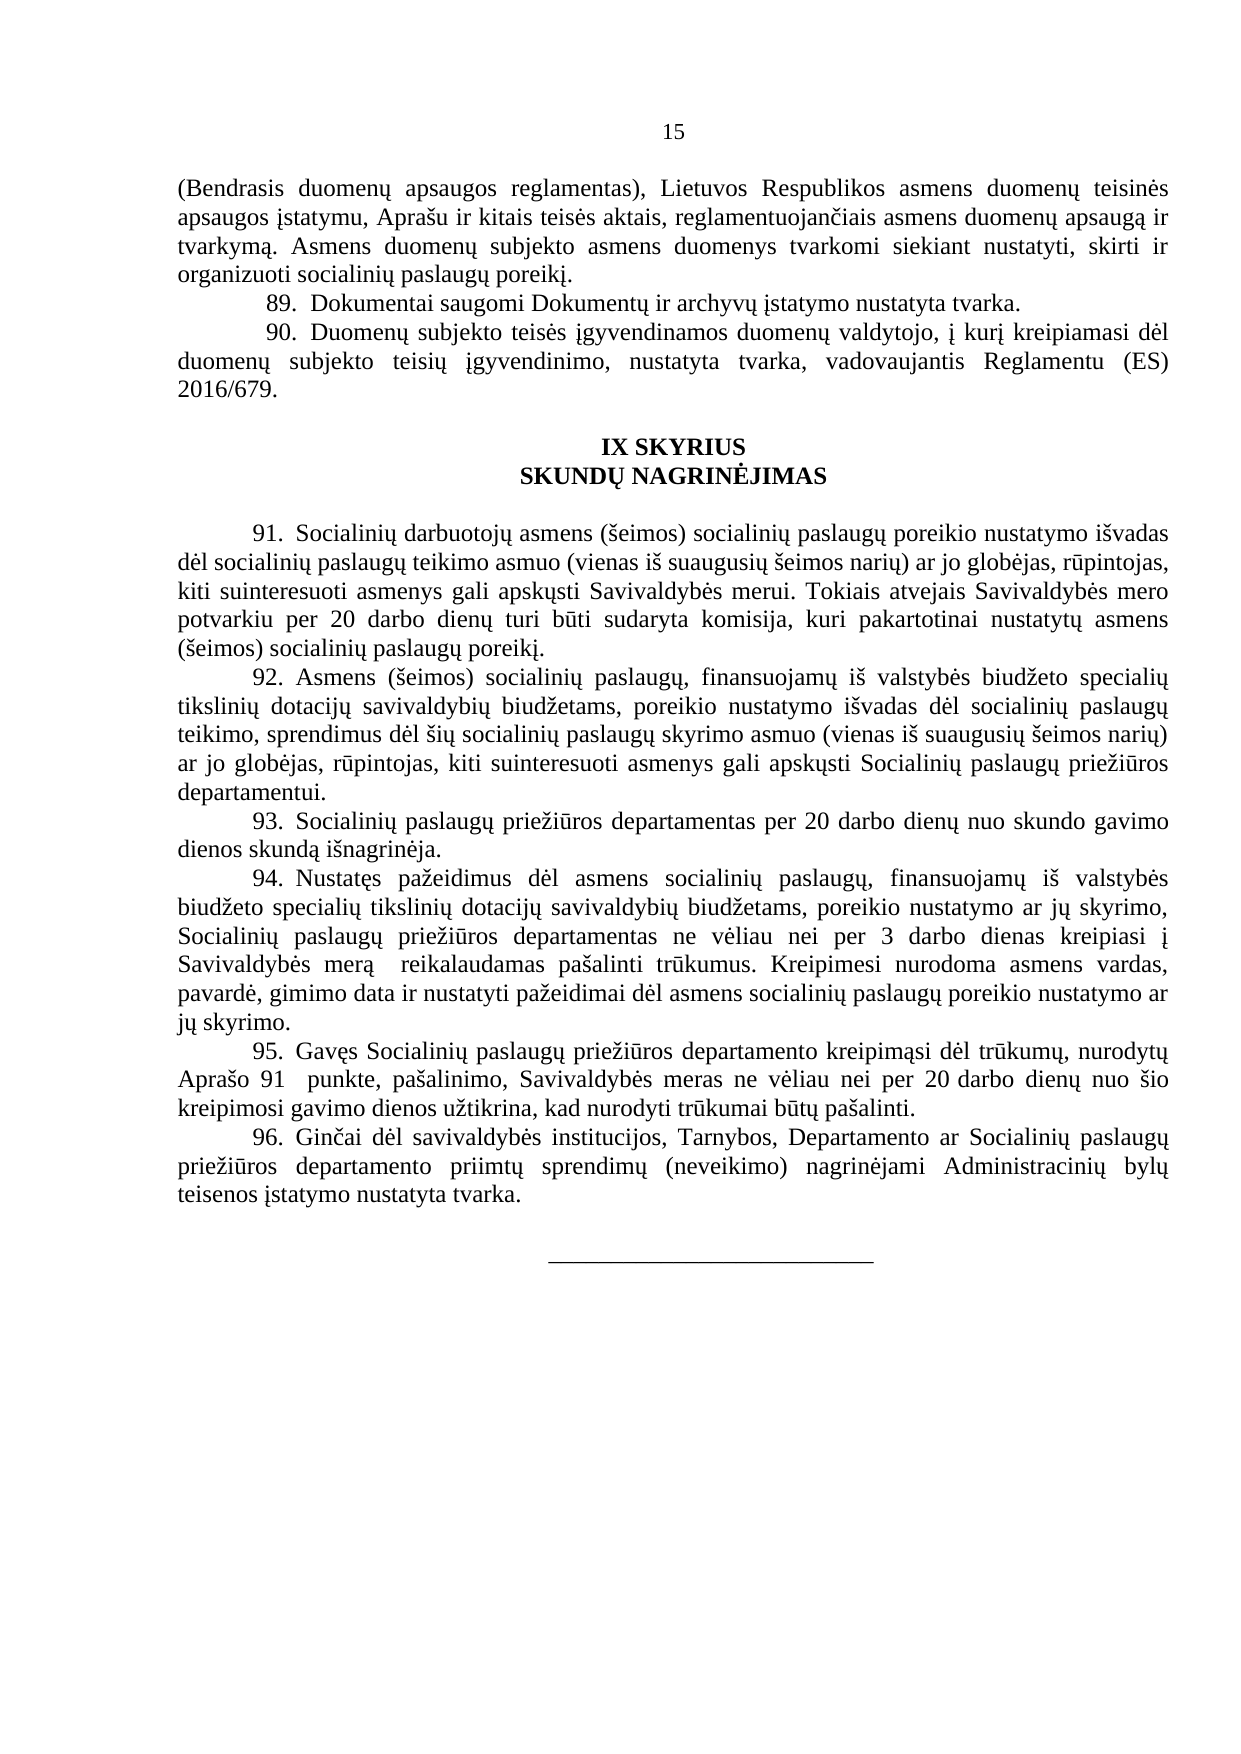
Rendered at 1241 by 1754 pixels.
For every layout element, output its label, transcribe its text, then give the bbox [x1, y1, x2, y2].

text IX SKYRIUS [177, 432, 1169, 461]
text 93. Socialinių paslaugų priežiūros departamentas per 20 darbo dienų nuo skundo gavimo dienos skundą išnagrinėja. [177, 806, 1169, 863]
text (Bendrasis duomenų apsaugos reglamentas), Lietuvos Respublikos asmens duomenų teisinės apsaugos įstatymu, Aprašu ir kitais teisės aktais, reglamentuojančiais asmens duomenų apsaugą ir tvarkymą. Asmens duomenų subjekto asmens duomenys tvarkomi siekiant nustatyti, skirti ir organizuoti socialinių paslaugų poreikį. [177, 173, 1169, 288]
text 92. Asmens (šeimos) socialinių paslaugų, finansuojamų iš valstybės biudžeto specialių tikslinių dotacijų savivaldybių biudžetams, poreikio nustatymo išvadas dėl socialinių paslaugų teikimo, sprendimus dėl šių socialinių paslaugų skyrimo asmuo (vienas iš suaugusių šeimos narių) ar jo globėjas, rūpintojas, kiti suinteresuoti asmenys gali apskųsti Socialinių paslaugų priežiūros departamentui. [177, 662, 1169, 806]
text 95. Gavęs Socialinių paslaugų priežiūros departamento kreipimąsi dėl trūkumų, nurodytų Aprašo 91 punkte, pašalinimo, Savivaldybės meras ne vėliau nei per 20 darbo dienų nuo šio kreipimosi gavimo dienos užtikrina, kad nurodyti trūkumai būtų pašalinti. [177, 1036, 1169, 1122]
text __________________________ [252, 1237, 1169, 1266]
text 94. Nustatęs pažeidimus dėl asmens socialinių paslaugų, finansuojamų iš valstybės biudžeto specialių tikslinių dotacijų savivaldybių biudžetams, poreikio nustatymo ar jų skyrimo, Socialinių paslaugų priežiūros departamentas ne vėliau nei per 3 darbo dienas kreipiasi į Savivaldybės merą reikalaudamas pašalinti trūkumus. Kreipimesi nurodoma asmens vardas, pavardė, gimimo data ir nustatyti pažeidimai dėl asmens socialinių paslaugų poreikio nustatymo ar jų skyrimo. [177, 863, 1169, 1036]
text 91. Socialinių darbuotojų asmens (šeimos) socialinių paslaugų poreikio nustatymo išvadas dėl socialinių paslaugų teikimo asmuo (vienas iš suaugusių šeimos narių) ar jo globėjas, rūpintojas, kiti suinteresuoti asmenys gali apskųsti Savivaldybės merui. Tokiais atvejais Savivaldybės mero potvarkiu per 20 darbo dienų turi būti sudaryta komisija, kuri pakartotinai nustatytų asmens (šeimos) socialinių paslaugų poreikį. [177, 518, 1169, 662]
text 90. Duomenų subjekto teisės įgyvendinamos duomenų valdytojo, į kurį kreipiamasi dėl duomenų subjekto teisių įgyvendinimo, nustatyta tvarka, vadovaujantis Reglamentu (ES) 2016/679. [177, 317, 1169, 403]
text 96. Ginčai dėl savivaldybės institucijos, Tarnybos, Departamento ar Socialinių paslaugų priežiūros departamento priimtų sprendimų (neveikimo) nagrinėjami Administracinių bylų teisenos įstatymo nustatyta tvarka. [177, 1122, 1169, 1208]
text SKUNDŲ NAGRINĖJIMAS [177, 461, 1169, 489]
text 89. Dokumentai saugomi Dokumentų ir archyvų įstatymo nustatyta tvarka. [177, 288, 1169, 317]
